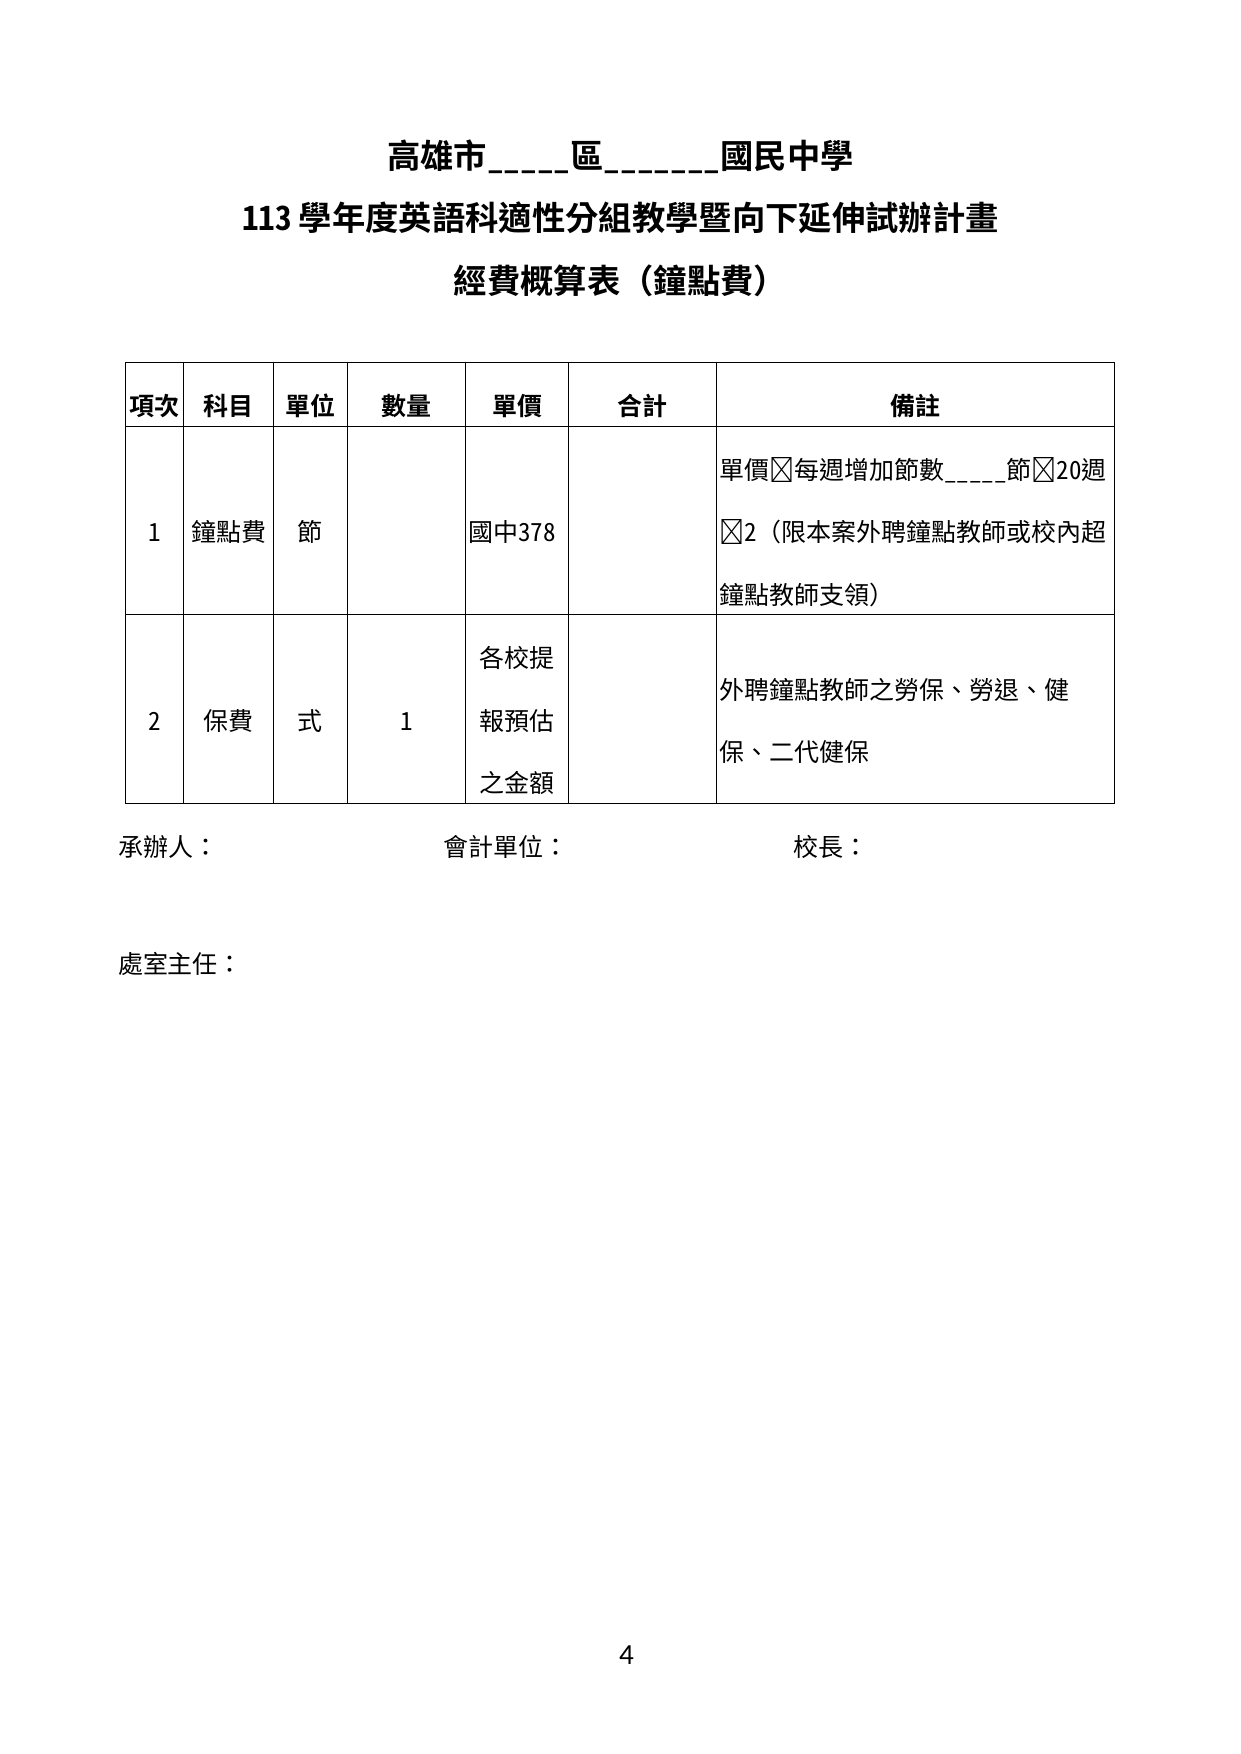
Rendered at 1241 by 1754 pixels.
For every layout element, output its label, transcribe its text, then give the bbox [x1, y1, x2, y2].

table_cell 1 [126, 427, 183, 614]
table_cell 鐘點費 [184, 427, 273, 614]
table_cell 保費 [184, 615, 273, 803]
table_header 單價 [466, 363, 568, 426]
table_cell 外聘鐘點教師之勞保、勞退、健保、二代健保 [717, 615, 1114, 803]
text 承辦人： 會計單位： 校長： [118, 804, 1122, 866]
table_cell 國中378 [466, 427, 568, 614]
table_header 單位 [274, 363, 347, 426]
text 處室主任： [118, 929, 1122, 981]
table_cell 1 [348, 615, 465, 803]
table_cell [569, 427, 716, 614]
text 113學年度英語科適性分組教學暨向下延伸試辦計畫 [118, 175, 1122, 237]
text 經費概算表（鐘點費） [118, 237, 1122, 300]
table_cell 各校提報預估之金額 [466, 615, 568, 803]
table_header 項次 [126, 363, 183, 426]
table_cell 式 [274, 615, 347, 803]
table_header 科目 [184, 363, 273, 426]
table_cell 節 [274, 427, 347, 614]
table_cell 2 [126, 615, 183, 803]
table_cell [348, 427, 465, 614]
table_header 備註 [717, 363, 1114, 426]
text 高雄市_____區_______國民中學 [118, 112, 1122, 175]
table_cell 單價每週增加節數_____節20週2（限本案外聘鐘點教師或校內超鐘點教師支領） [717, 427, 1114, 614]
table_header 數量 [348, 363, 465, 426]
table_cell [569, 615, 716, 803]
table_header 合計 [569, 363, 716, 426]
